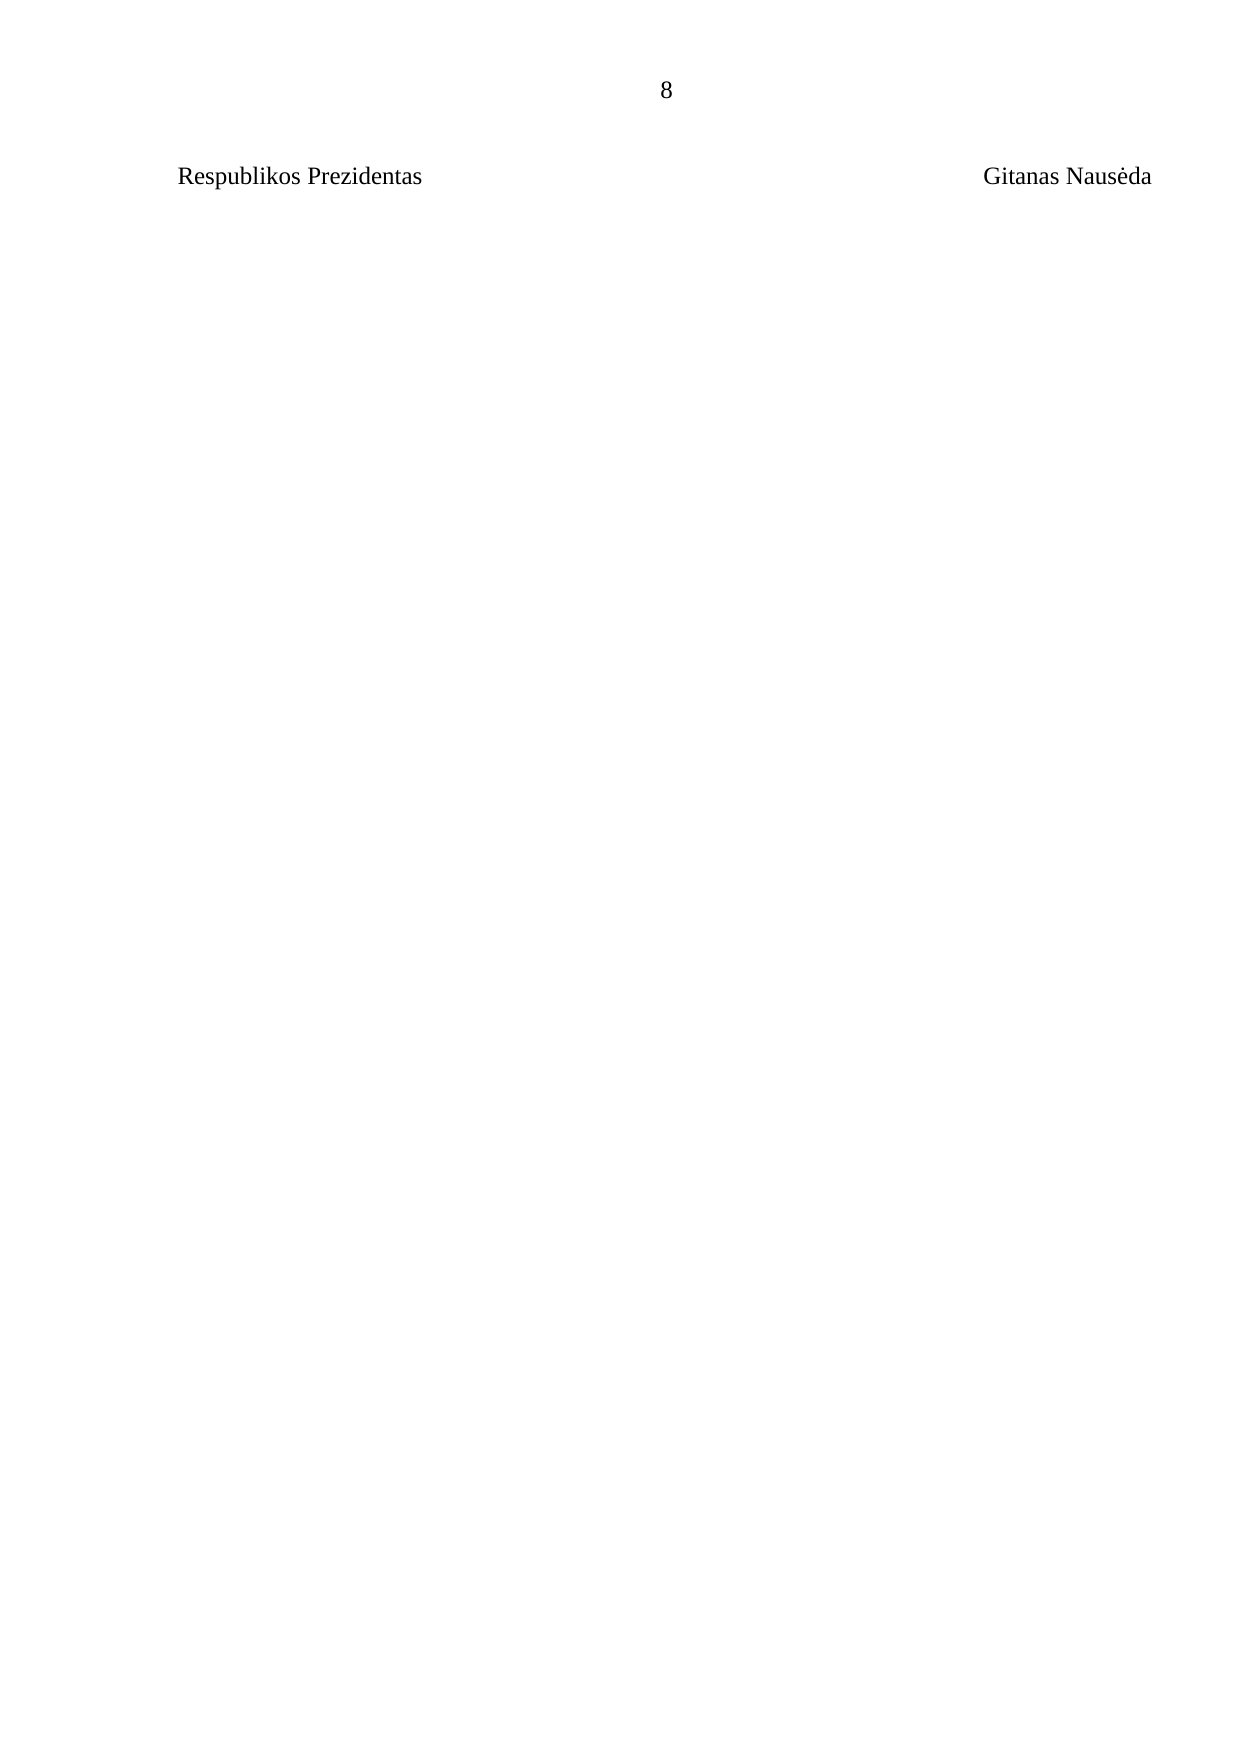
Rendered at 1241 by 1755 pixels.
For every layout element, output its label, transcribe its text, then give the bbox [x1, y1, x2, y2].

text Respublikos Prezidentas Gitanas Nausėda [177, 161, 1152, 190]
